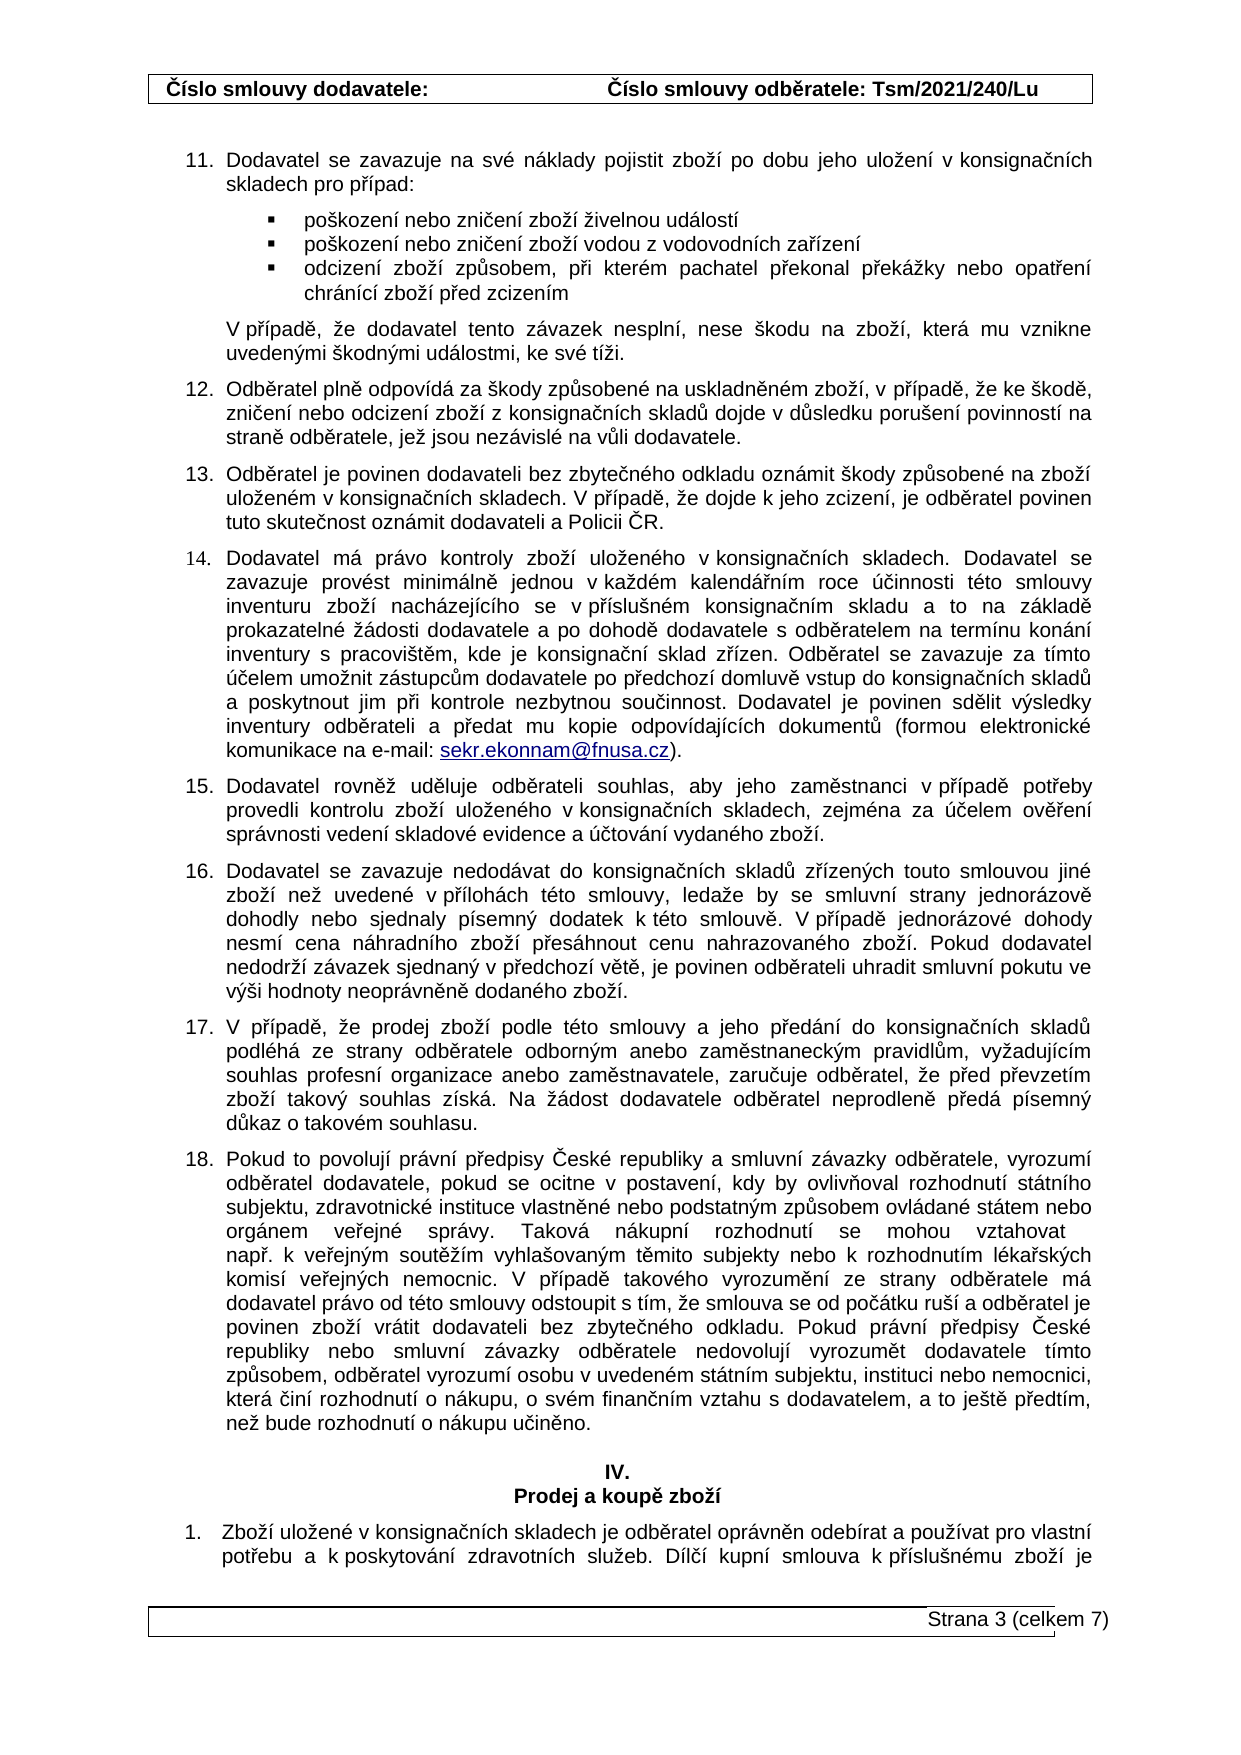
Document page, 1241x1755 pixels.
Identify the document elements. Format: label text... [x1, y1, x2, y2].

list Dodavatel má právo kontroly zboží uloženého v konsignačních skladech. Dodavatel se zavazuje provést minimálně jednou v každém kalendářním roce účinnosti této smlouvy inventuru zboží nacházejícího se v příslušném konsignačním skladu a to na základě prokazatelné žádosti dodavatele a po dohodě dodavatele s odběratelem na termínu konání inventury s pracovištěm, kde je konsignační sklad zřízen. Odběratel se zavazuje za tímto účelem umožnit zástupcům dodavatele po předchozí domluvě vstup do konsignačních skladů a poskytnout jim při kontrole nezbytnou součinnost. Dodavatel je povinen sdělit výsledky inventury odběrateli a předat mu kopie odpovídajících dokumentů (formou elektronické komunikace na e-mail: sekr.ekonnam@fnusa.cz). [185, 546, 1093, 762]
list Odběratel plně odpovídá za škody způsobené na uskladněném zboží, v případě, že ke škodě, zničení nebo odcizení zboží z konsignačních skladů dojde v důsledku porušení povinností na straně odběratele, jež jsou nezávislé na vůli dodavatele. [185, 377, 1093, 449]
list Pokud to povolují právní předpisy České republiky a smluvní závazky odběratele, vyrozumí odběratel dodavatele, pokud se ocitne v postavení, kdy by ovlivňoval rozhodnutí státního subjektu, zdravotnické instituce vlastněné nebo podstatným způsobem ovládané státem nebo orgánem veřejné správy. Taková nákupní rozhodnutí se mohou vztahovat např. k veřejným soutěžím vyhlašovaným těmito subjekty nebo k rozhodnutím lékařských komisí veřejných nemocnic. V případě takového vyrozumění ze strany odběratele má dodavatel právo od této smlouvy odstoupit s tím, že smlouva se od počátku ruší a odběratel je povinen zboží vrátit dodavateli bez zbytečného odkladu. Pokud právní předpisy České republiky nebo smluvní závazky odběratele nedovolují vyrozumět dodavatele tímto způsobem, odběratel vyrozumí osobu v uvedeném státním subjektu, instituci nebo nemocnici, která činí rozhodnutí o nákupu, o svém finančním vztahu s dodavatelem, a to ještě předtím, než bude rozhodnutí o nákupu učiněno. [185, 1147, 1093, 1435]
list poškození nebo zničení zboží živelnou událostí [266, 208, 1093, 232]
list poškození nebo zničení zboží vodou z vodovodních zařízení [266, 232, 1093, 256]
list odcizení zboží způsobem, při kterém pachatel překonal překážky nebo opatření chránící zboží před zcizením [266, 256, 1093, 304]
list Dodavatel se zavazuje na své náklady pojistit zboží po dobu jeho uložení v konsignačních skladech pro případ: [185, 148, 1093, 196]
list Dodavatel rovněž uděluje odběrateli souhlas, aby jeho zaměstnanci v případě potřeby provedli kontrolu zboží uloženého v konsignačních skladech, zejména za účelem ověření správnosti vedení skladové evidence a účtování vydaného zboží. [185, 774, 1093, 846]
list Dodavatel se zavazuje nedodávat do konsignačních skladů zřízených touto smlouvou jiné zboží než uvedené v přílohách této smlouvy, ledaže by se smluvní strany jednorázově dohodly nebo sjednaly písemný dodatek k této smlouvě. V případě jednorázové dohody nesmí cena náhradního zboží přesáhnout cenu nahrazovaného zboží. Pokud dodavatel nedodrží závazek sjednaný v předchozí větě, je povinen odběrateli uhradit smluvní pokutu ve výši hodnoty neoprávněně dodaného zboží. [185, 859, 1093, 1002]
text Prodej a koupě zboží [148, 1484, 1093, 1508]
list V případě, že prodej zboží podle této smlouvy a jeho předání do konsignačních skladů podléhá ze strany odběratele odborným anebo zaměstnaneckým pravidlům, vyžadujícím souhlas profesní organizace anebo zaměstnavatele, zaručuje odběratel, že před převzetím zboží takový souhlas získá. Na žádost dodavatele odběratel neprodleně předá písemný důkaz o takovém souhlasu. [185, 1015, 1093, 1135]
list Odběratel je povinen dodavateli bez zbytečného odkladu oznámit škody způsobené na zboží uloženém v konsignačních skladech. V případě, že dojde k jeho zcizení, je odběratel povinen tuto skutečnost oznámit dodavateli a Policii ČR. [185, 462, 1093, 533]
text V případě, že dodavatel tento závazek nesplní, nese škodu na zboží, která mu vznikne uvedenými škodnými událostmi, ke své tíži. [226, 317, 1093, 365]
list Zboží uložené v konsignačních skladech je odběratel oprávněn odebírat a používat pro vlastní potřebu a k poskytování zdravotních služeb. Dílčí kupní smlouva k příslušnému zboží je [184, 1520, 1093, 1568]
text IV. [148, 1460, 1093, 1484]
